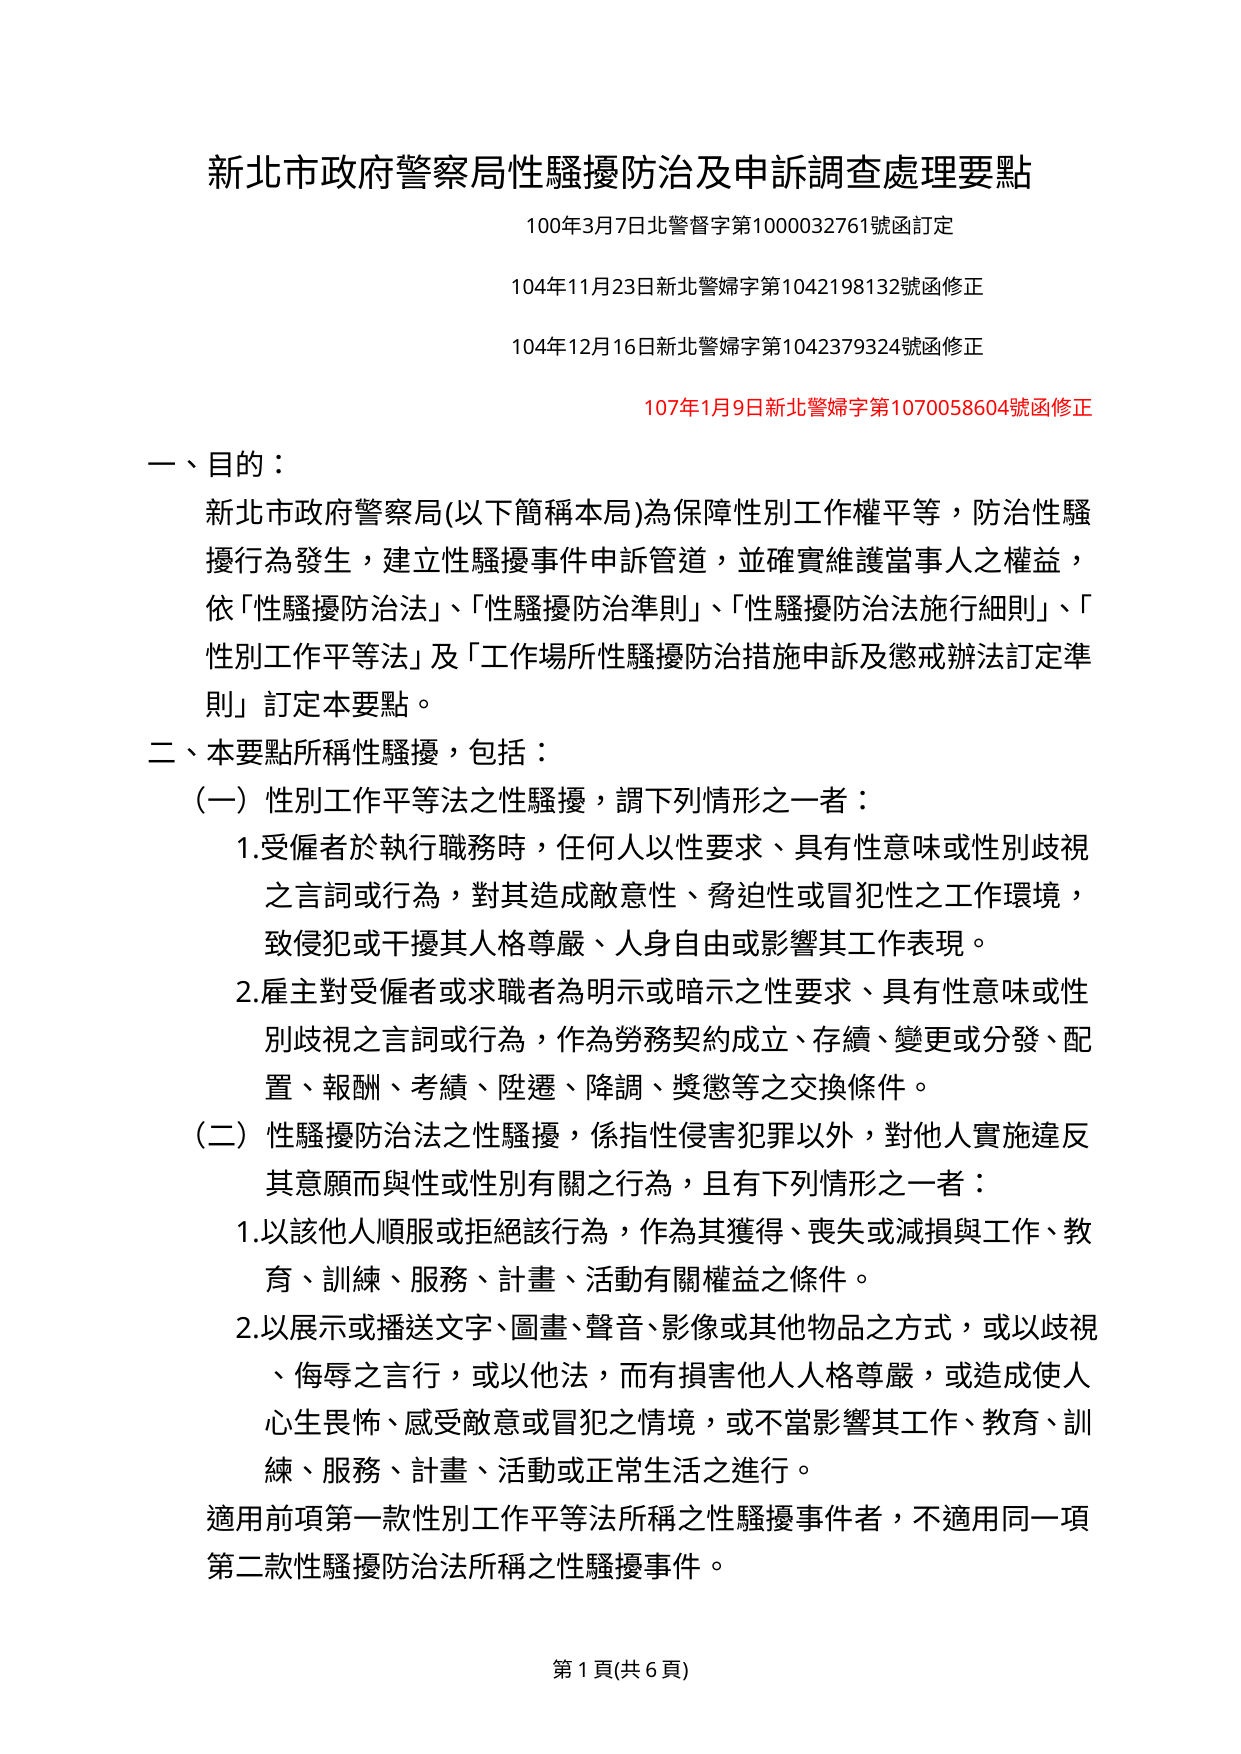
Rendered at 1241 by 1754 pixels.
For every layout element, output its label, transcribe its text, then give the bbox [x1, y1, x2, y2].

text 2.以展示或播送文字、圖畫、聲音、影像或其他物品之方式，或以歧視、侮辱之言行，或以他法，而有損害他人人格尊嚴，或造成使人心生畏怖、感受敵意或冒犯之情境，或不當影響其工作、教育、訓練、服務、計畫、活動或正常生活之進行。 [235, 1300, 1092, 1491]
text 104年12月16日新北警婦字第1042379324號函修正 [148, 316, 1092, 364]
text 一、目的： [148, 437, 1092, 485]
text （一）性別工作平等法之性騷擾，謂下列情形之一者： [178, 773, 1092, 821]
text 1.受僱者於執行職務時，任何人以性要求、具有性意味或性別歧視之言詞或行為，對其造成敵意性、脅迫性或冒犯性之工作環境，致侵犯或干擾其人格尊嚴、人身自由或影響其工作表現。 [235, 821, 1092, 964]
text 107年1月9日新北警婦字第1070058604號函修正 [148, 377, 1092, 425]
text 1.以該他人順服或拒絕該行為，作為其獲得、喪失或減損與工作、教育、訓練、服務、計畫、活動有關權益之條件。 [235, 1204, 1092, 1300]
text （二）性騷擾防治法之性騷擾，係指性侵害犯罪以外，對他人實施違反其意願而與性或性別有關之行為，且有下列情形之一者： [178, 1108, 1092, 1204]
text 新北市政府警察局性騷擾防治及申訴調查處理要點 100年3月7日北警督字第1000032761號函訂定 [148, 148, 1092, 243]
text 二、本要點所稱性騷擾，包括： [148, 725, 1092, 773]
text 新北市政府警察局(以下簡稱本局)為保障性別工作權平等，防治性騷擾行為發生，建立性騷擾事件申訴管道，並確實維護當事人之權益，依「性騷擾防治法」、「性騷擾防治準則」、「性騷擾防治法施行細則」、「性別工作平等法」及「工作場所性騷擾防治措施申訴及懲戒辦法訂定準則」訂定本要點。 [205, 485, 1092, 725]
text 適用前項第一款性別工作平等法所稱之性騷擾事件者，不適用同一項第二款性騷擾防治法所稱之性騷擾事件。 [206, 1491, 1092, 1587]
text 104年11月23日新北警婦字第1042198132號函修正 [148, 256, 1092, 304]
text 2.雇主對受僱者或求職者為明示或暗示之性要求、具有性意味或性別歧視之言詞或行為，作為勞務契約成立、存續、變更或分發、配置、報酬、考績、陞遷、降調、獎懲等之交換條件。 [235, 964, 1092, 1108]
